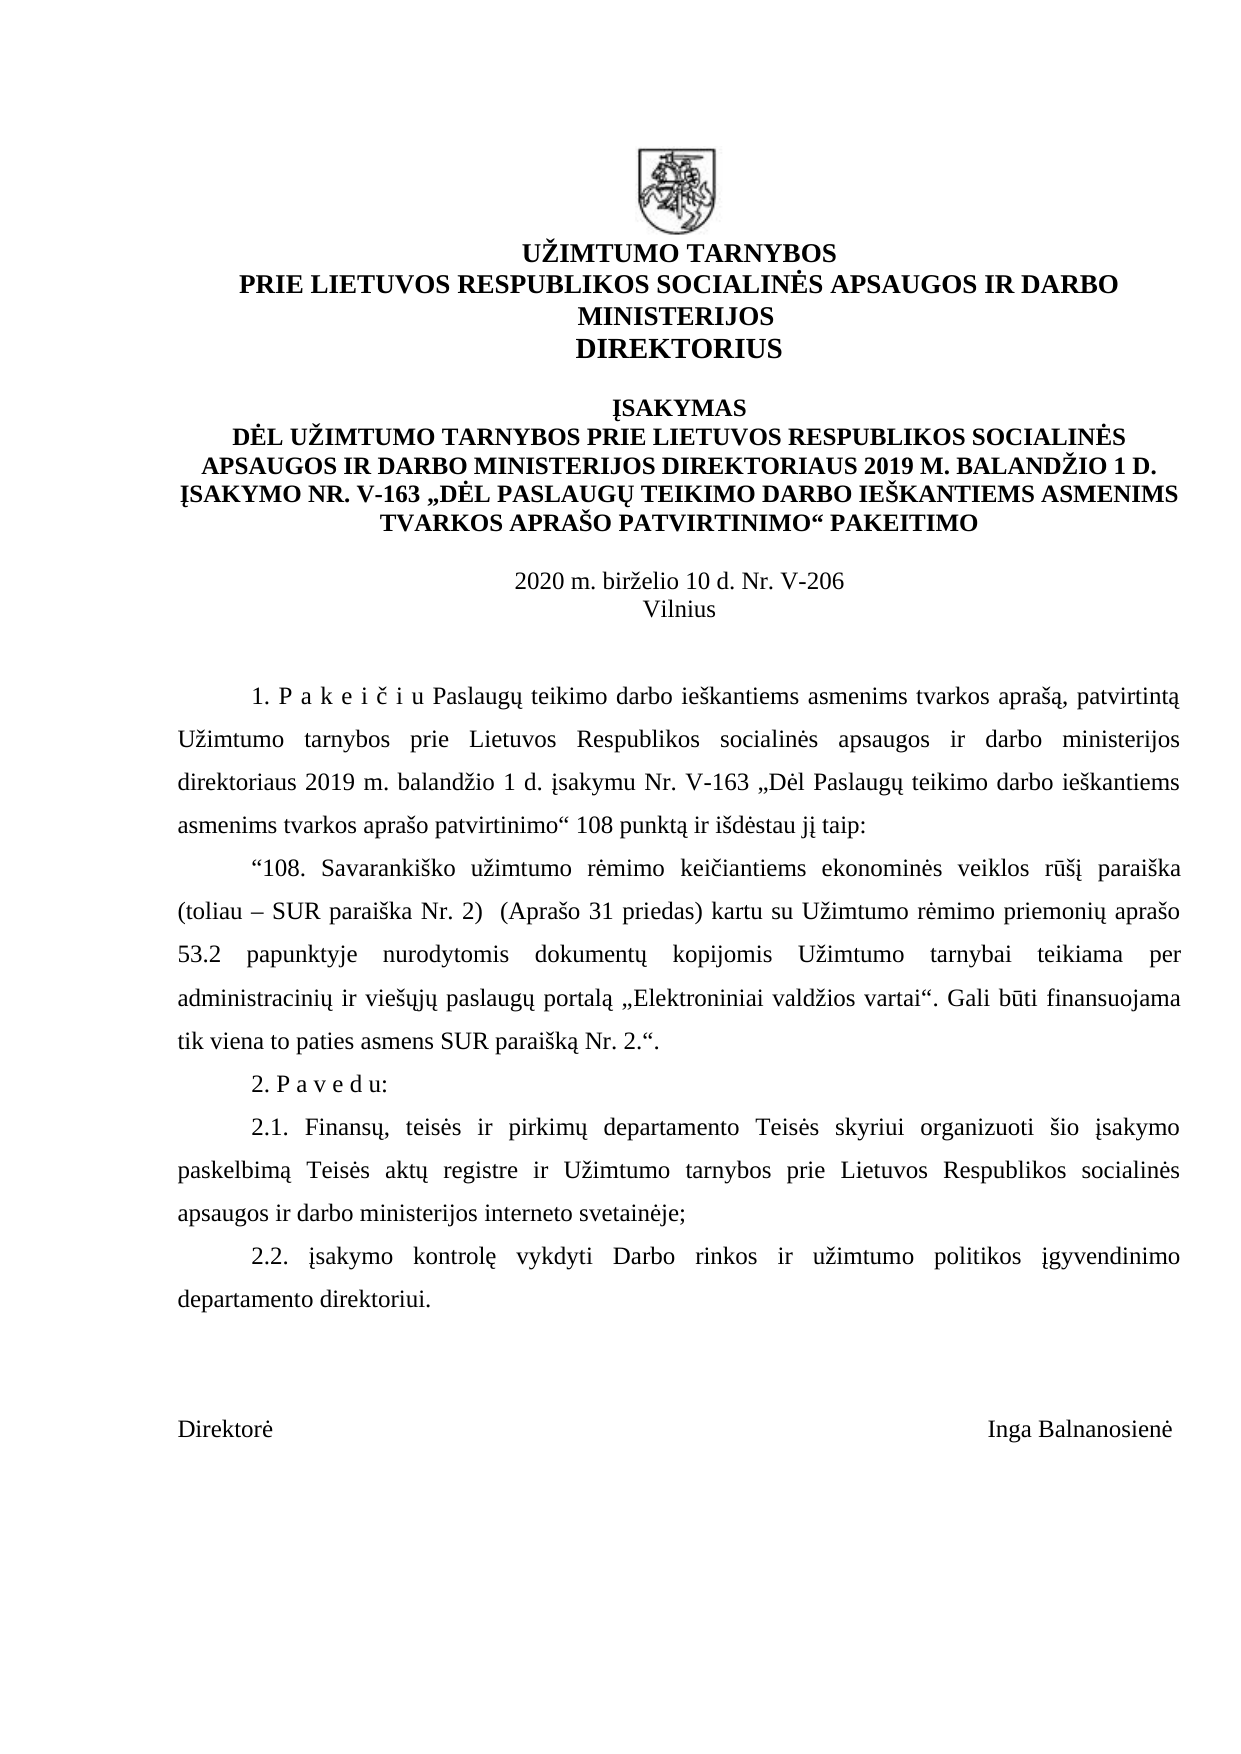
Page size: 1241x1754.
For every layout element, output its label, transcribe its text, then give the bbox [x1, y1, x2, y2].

text 2020 m. birželio 10 d. Nr. V-206 [177, 566, 1181, 594]
text ĮSAKYMAS [177, 393, 1181, 422]
text Vilnius [177, 594, 1181, 623]
text DIREKTORIUS [177, 331, 1181, 364]
text 1. P a k e i č i u Paslaugų teikimo darbo ieškantiems asmenims tvarkos aprašą, patvirtintą Užimtumo tarnybos prie Lietuvos Respublikos socialinės apsaugos ir darbo ministerijos direktoriaus 2019 m. balandžio 1 d. įsakymu Nr. V-163 „Dėl Paslaugų teikimo darbo ieškantiems asmenims tvarkos aprašo patvirtinimo“ 108 punktą ir išdėstau jį taip: [177, 681, 1181, 839]
text Direktorė Inga Balnanosienė [177, 1414, 1181, 1443]
text PRIE LIETUVOS RESPUBLIKOS SOCIALINĖS APSAUGOS IR DARBO MINISTERIJOS [177, 269, 1181, 331]
text “108. Savarankiško užimtumo rėmimo keičiantiems ekonominės veiklos rūšį paraiška (toliau – SUR paraiška Nr. 2) (Aprašo 31 priedas) kartu su Užimtumo rėmimo priemonių aprašo 53.2 papunktyje nurodytomis dokumentų kopijomis Užimtumo tarnybai teikiama per administracinių ir viešųjų paslaugų portalą „Elektroniniai valdžios vartai“. Gali būti finansuojama tik viena to paties asmens SUR paraišką Nr. 2.“. [177, 853, 1181, 1054]
text 2. P a v e d u: [177, 1069, 1181, 1098]
text dėl UŽIMTUMO TARNYBOS prie LIETUVOS RESPUBLIKOS socialinės apsaugos ir darbo ministerijos DIREKTORIAUS 2019 M. BALANDŽIO 1 D. ĮSAKYMO NR. V-163 „DĖL PASLAUGŲ TEIKIMO DARBO IEŠKANTIEMS ASMENIMS TVARKOS APRAŠO PATVIRTINIMO“ pakeitimo [177, 422, 1181, 537]
text 2.2. įsakymo kontrolę vykdyti Darbo rinkos ir užimtumo politikos įgyvendinimo departamento direktoriui. [177, 1241, 1181, 1313]
text UŽIMTUMO TARNYBOS [177, 237, 1181, 269]
text 2.1. Finansų, teisės ir pirkimų departamento Teisės skyriui organizuoti šio įsakymo paskelbimą Teisės aktų registre ir Užimtumo tarnybos prie Lietuvos Respublikos socialinės apsaugos ir darbo ministerijos interneto svetainėje; [177, 1112, 1181, 1227]
